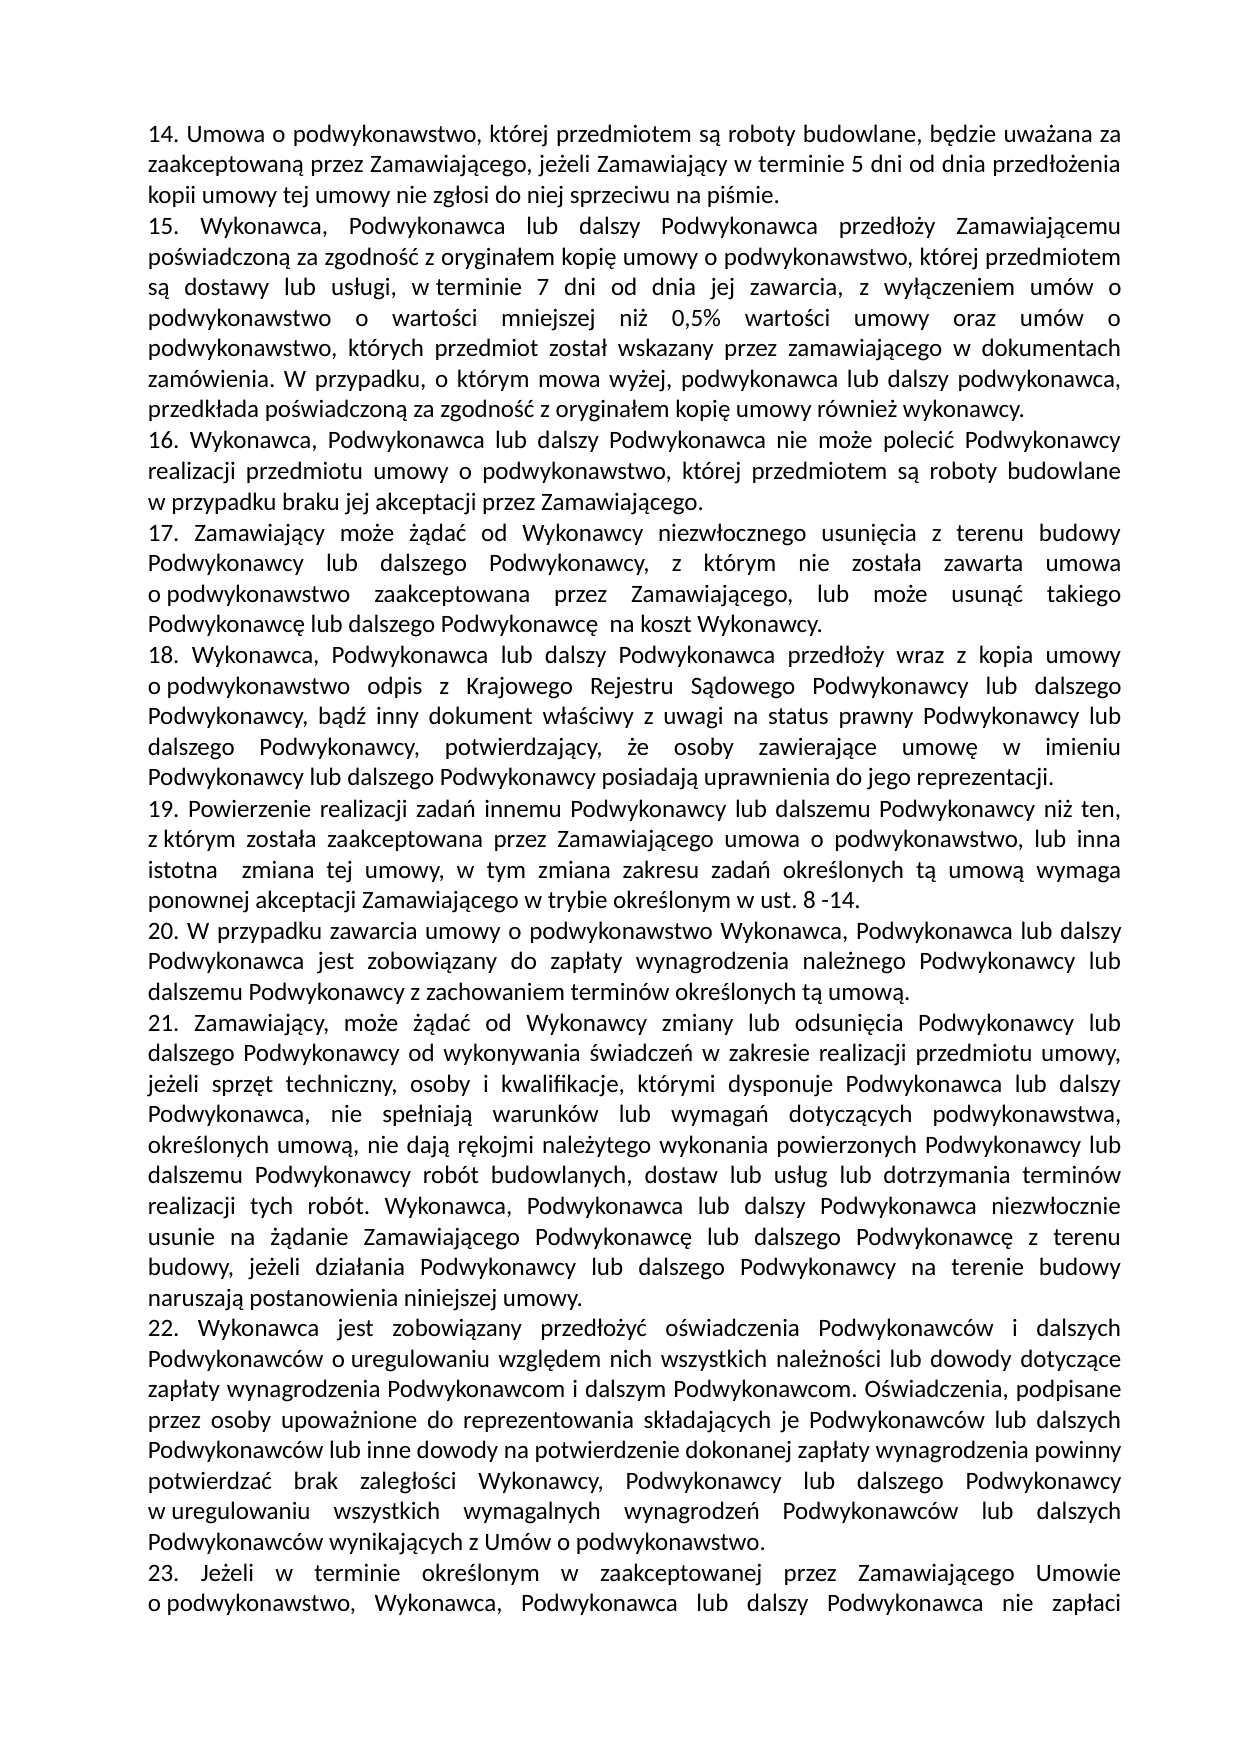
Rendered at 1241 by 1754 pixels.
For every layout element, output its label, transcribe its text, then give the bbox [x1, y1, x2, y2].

text 17. Zamawiający może żądać od Wykonawcy niezwłocznego usunięcia z terenu budowy Podwykonawcy lub dalszego Podwykonawcy, z którym nie została zawarta umowa o podwykonawstwo zaakceptowana przez Zamawiającego, lub może usunąć takiego Podwykonawcę lub dalszego Podwykonawcę na koszt Wykonawcy. [148, 517, 1122, 639]
text 22. Wykonawca jest zobowiązany przedłożyć oświadczenia Podwykonawców i dalszych Podwykonawców o uregulowaniu względem nich wszystkich należności lub dowody dotyczące zapłaty wynagrodzenia Podwykonawcom i dalszym Podwykonawcom. Oświadczenia, podpisane przez osoby upoważnione do reprezentowania składających je Podwykonawców lub dalszych Podwykonawców lub inne dowody na potwierdzenie dokonanej zapłaty wynagrodzenia powinny potwierdzać brak zaległości Wykonawcy, Podwykonawcy lub dalszego Podwykonawcy w uregulowaniu wszystkich wymagalnych wynagrodzeń Podwykonawców lub dalszych Podwykonawców wynikających z Umów o podwykonawstwo. [148, 1312, 1122, 1556]
text 18. Wykonawca, Podwykonawca lub dalszy Podwykonawca przedłoży wraz z kopia umowy o podwykonawstwo odpis z Krajowego Rejestru Sądowego Podwykonawcy lub dalszego Podwykonawcy, bądź inny dokument właściwy z uwagi na status prawny Podwykonawcy lub dalszego Podwykonawcy, potwierdzający, że osoby zawierające umowę w imieniu Podwykonawcy lub dalszego Podwykonawcy posiadają uprawnienia do jego reprezentacji. [148, 639, 1122, 792]
text 23. Jeżeli w terminie określonym w zaakceptowanej przez Zamawiającego Umowie o podwykonawstwo, Wykonawca, Podwykonawca lub dalszy Podwykonawca nie zapłaci [148, 1557, 1122, 1618]
text 20. W przypadku zawarcia umowy o podwykonawstwo Wykonawca, Podwykonawca lub dalszy Podwykonawca jest zobowiązany do zapłaty wynagrodzenia należnego Podwykonawcy lub dalszemu Podwykonawcy z zachowaniem terminów określonych tą umową. [148, 915, 1122, 1006]
text 15. Wykonawca, Podwykonawca lub dalszy Podwykonawca przedłoży Zamawiającemu poświadczoną za zgodność z oryginałem kopię umowy o podwykonawstwo, której przedmiotem są dostawy lub usługi, w terminie 7 dni od dnia jej zawarcia, z wyłączeniem umów o podwykonawstwo o wartości mniejszej niż 0,5% wartości umowy oraz umów o podwykonawstwo, których przedmiot został wskazany przez zamawiającego w dokumentach zamówienia. W przypadku, o którym mowa wyżej, podwykonawca lub dalszy podwykonawca, przedkłada poświadczoną za zgodność z oryginałem kopię umowy również wykonawcy. [148, 210, 1122, 424]
text 19. Powierzenie realizacji zadań innemu Podwykonawcy lub dalszemu Podwykonawcy niż ten, z którym została zaakceptowana przez Zamawiającego umowa o podwykonawstwo, lub inna istotna zmiana tej umowy, w tym zmiana zakresu zadań określonych tą umową wymaga ponownej akceptacji Zamawiającego w trybie określonym w ust. 8 -14. [148, 793, 1122, 915]
text 14. Umowa o podwykonawstwo, której przedmiotem są roboty budowlane, będzie uważana za zaakceptowaną przez Zamawiającego, jeżeli Zamawiający w terminie 5 dni od dnia przedłożenia kopii umowy tej umowy nie zgłosi do niej sprzeciwu na piśmie. [148, 118, 1122, 210]
text 16. Wykonawca, Podwykonawca lub dalszy Podwykonawca nie może polecić Podwykonawcy realizacji przedmiotu umowy o podwykonawstwo, której przedmiotem są roboty budowlane w przypadku braku jej akceptacji przez Zamawiającego. [148, 424, 1122, 516]
text 21. Zamawiający, może żądać od Wykonawcy zmiany lub odsunięcia Podwykonawcy lub dalszego Podwykonawcy od wykonywania świadczeń w zakresie realizacji przedmiotu umowy, jeżeli sprzęt techniczny, osoby i kwalifikacje, którymi dysponuje Podwykonawca lub dalszy Podwykonawca, nie spełniają warunków lub wymagań dotyczących podwykonawstwa, określonych umową, nie dają rękojmi należytego wykonania powierzonych Podwykonawcy lub dalszemu Podwykonawcy robót budowlanych, dostaw lub usług lub dotrzymania terminów realizacji tych robót. Wykonawca, Podwykonawca lub dalszy Podwykonawca niezwłocznie usunie na żądanie Zamawiającego Podwykonawcę lub dalszego Podwykonawcę z terenu budowy, jeżeli działania Podwykonawcy lub dalszego Podwykonawcy na terenie budowy naruszają postanowienia niniejszej umowy. [148, 1007, 1122, 1312]
